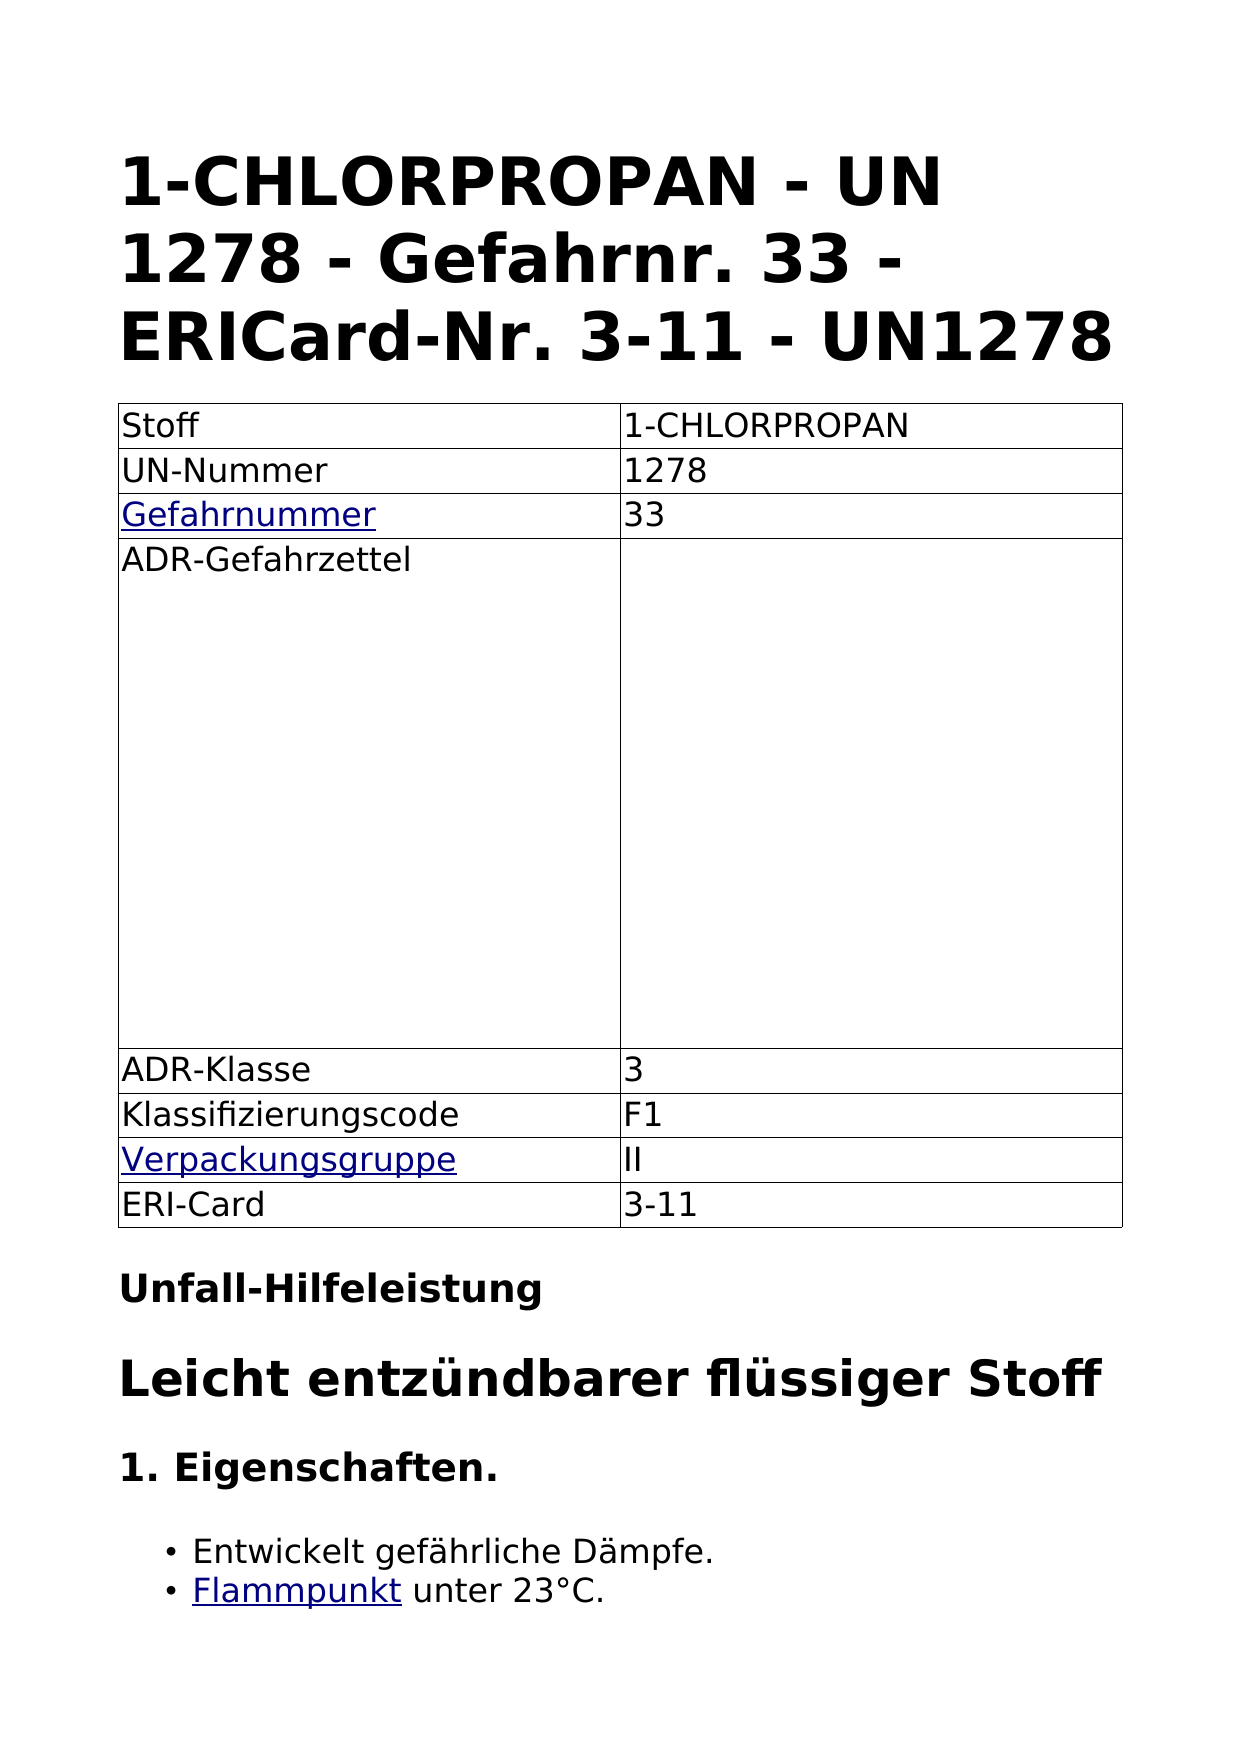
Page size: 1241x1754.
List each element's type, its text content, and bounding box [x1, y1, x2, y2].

table_cell Klassifizierungscode [119, 1094, 620, 1137]
subtitle 1. Eigenschaften. [118, 1445, 1122, 1490]
table_header Stoff [119, 404, 620, 448]
subtitle 1-CHLORPROPAN - UN 1278 - Gefahrnr. 33 - ERICard-Nr. 3-11 - UN1278 [118, 143, 1122, 376]
table_cell ADR-Gefahrzettel [119, 539, 620, 1048]
table_cell 3 [621, 1049, 1122, 1092]
table_cell F1 [621, 1094, 1122, 1137]
table_cell UN-Nummer [119, 449, 620, 493]
subtitle Leicht entzündbarer flüssiger Stoff [118, 1349, 1122, 1408]
table_header 1-CHLORPROPAN [621, 404, 1122, 448]
list Entwickelt gefährliche Dämpfe. [177, 1532, 1122, 1571]
table_cell Verpackungsgruppe [119, 1138, 620, 1182]
subtitle Unfall-Hilfeleistung [118, 1267, 1122, 1312]
table_cell Gefahrnummer [119, 494, 620, 538]
table_cell 33 [621, 494, 1122, 538]
table_cell ADR-Klasse [119, 1049, 620, 1092]
table_cell [621, 539, 1122, 1048]
list Flammpunkt unter 23°C. [177, 1571, 1122, 1610]
table_cell 1278 [621, 449, 1122, 493]
table_cell II [621, 1138, 1122, 1182]
table_cell ERI-Card [119, 1183, 620, 1227]
table_cell 3-11 [621, 1183, 1122, 1227]
